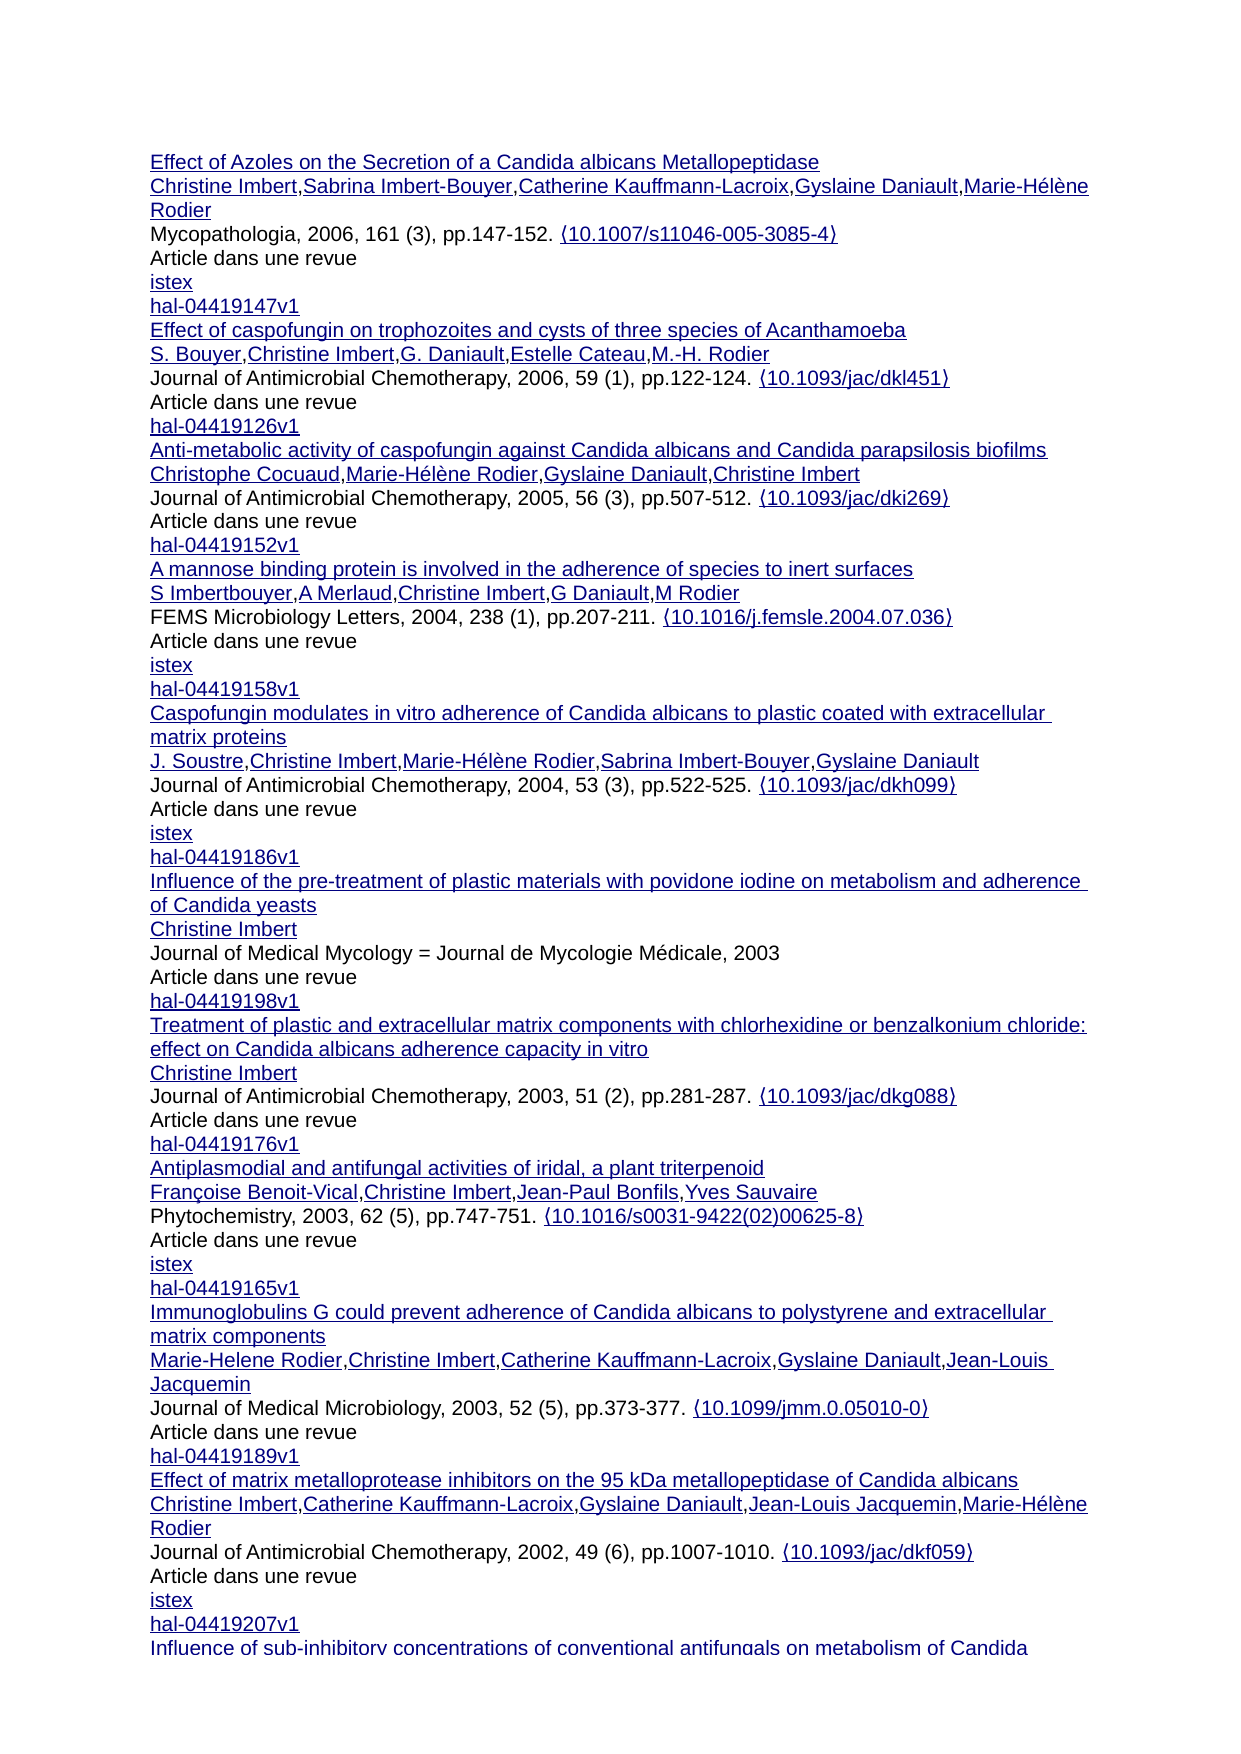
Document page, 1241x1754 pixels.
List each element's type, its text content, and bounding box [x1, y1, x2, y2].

table_cell Effect of matrix metalloprotease inhibitors on the 95 kDa metallopeptidase of Candida albicans Christine Imbert,Catherine Kauffmann-Lacroix,Gyslaine Daniault,Jean-Louis Jacquemin,Marie-Hélène Rodier Journal of Antimicrobial Chemotherapy, 2002, 49 (6), pp.1007-1010. ⟨10.1093/jac/dkf059⟩ Article dans une revue istex hal-04419207v1 [150, 1468, 1090, 1635]
table_cell Antiplasmodial and antifungal activities of iridal, a plant triterpenoid Françoise Benoit-Vical,Christine Imbert,Jean-Paul Bonfils,Yves Sauvaire Phytochemistry, 2003, 62 (5), pp.747-751. ⟨10.1016/s0031-9422(02)00625-8⟩ Article dans une revue istex hal-04419165v1 [150, 1156, 1090, 1300]
table_cell Effect of caspofungin on trophozoites and cysts of three species of Acanthamoeba S. Bouyer,Christine Imbert,G. Daniault,Estelle Cateau,M.-H. Rodier Journal of Antimicrobial Chemotherapy, 2006, 59 (1), pp.122-124. ⟨10.1093/jac/dkl451⟩ Article dans une revue hal-04419126v1 [150, 318, 1090, 437]
table_cell Anti-metabolic activity of caspofungin against Candida albicans and Candida parapsilosis biofilms Christophe Cocuaud,Marie-Hélène Rodier,Gyslaine Daniault,Christine Imbert Journal of Antimicrobial Chemotherapy, 2005, 56 (3), pp.507-512. ⟨10.1093/jac/dki269⟩ Article dans une revue hal-04419152v1 [150, 438, 1090, 557]
table_cell Immunoglobulins G could prevent adherence of Candida albicans to polystyrene and extracellular matrix components Marie-Helene Rodier,Christine Imbert,Catherine Kauffmann-Lacroix,Gyslaine Daniault,Jean-Louis Jacquemin Journal of Medical Microbiology, 2003, 52 (5), pp.373-377. ⟨10.1099/jmm.0.05010-0⟩ Article dans une revue hal-04419189v1 [150, 1300, 1090, 1468]
table_cell A mannose binding protein is involved in the adherence of species to inert surfaces S Imbertbouyer,A Merlaud,Christine Imbert,G Daniault,M Rodier FEMS Microbiology Letters, 2004, 238 (1), pp.207-211. ⟨10.1016/j.femsle.2004.07.036⟩ Article dans une revue istex hal-04419158v1 [150, 557, 1090, 701]
table_cell Treatment of plastic and extracellular matrix components with chlorhexidine or benzalkonium chloride: effect on Candida albicans adherence capacity in vitro Christine Imbert Journal of Antimicrobial Chemotherapy, 2003, 51 (2), pp.281-287. ⟨10.1093/jac/dkg088⟩ Article dans une revue hal-04419176v1 [150, 1013, 1090, 1156]
table_cell Influence of the pre-treatment of plastic materials with povidone iodine on metabolism and adherence of Candida yeasts Christine Imbert Journal of Medical Mycology = Journal de Mycologie Médicale, 2003 Article dans une revue hal-04419198v1 [150, 869, 1090, 1012]
table_cell Caspofungin modulates in vitro adherence of Candida albicans to plastic coated with extracellular matrix proteins J. Soustre,Christine Imbert,Marie-Hélène Rodier,Sabrina Imbert-Bouyer,Gyslaine Daniault Journal of Antimicrobial Chemotherapy, 2004, 53 (3), pp.522-525. ⟨10.1093/jac/dkh099⟩ Article dans une revue istex hal-04419186v1 [150, 701, 1090, 869]
table_cell Effect of Azoles on the Secretion of a Candida albicans Metallopeptidase Christine Imbert,Sabrina Imbert-Bouyer,Catherine Kauffmann-Lacroix,Gyslaine Daniault,Marie-Hélène Rodier Mycopathologia, 2006, 161 (3), pp.147-152. ⟨10.1007/s11046-005-3085-4⟩ Article dans une revue istex hal-04419147v1 [150, 150, 1090, 318]
table_cell Influence of sub-inhibitory concentrations of conventional antifungals on metabolism of Candida [150, 1635, 1090, 1655]
